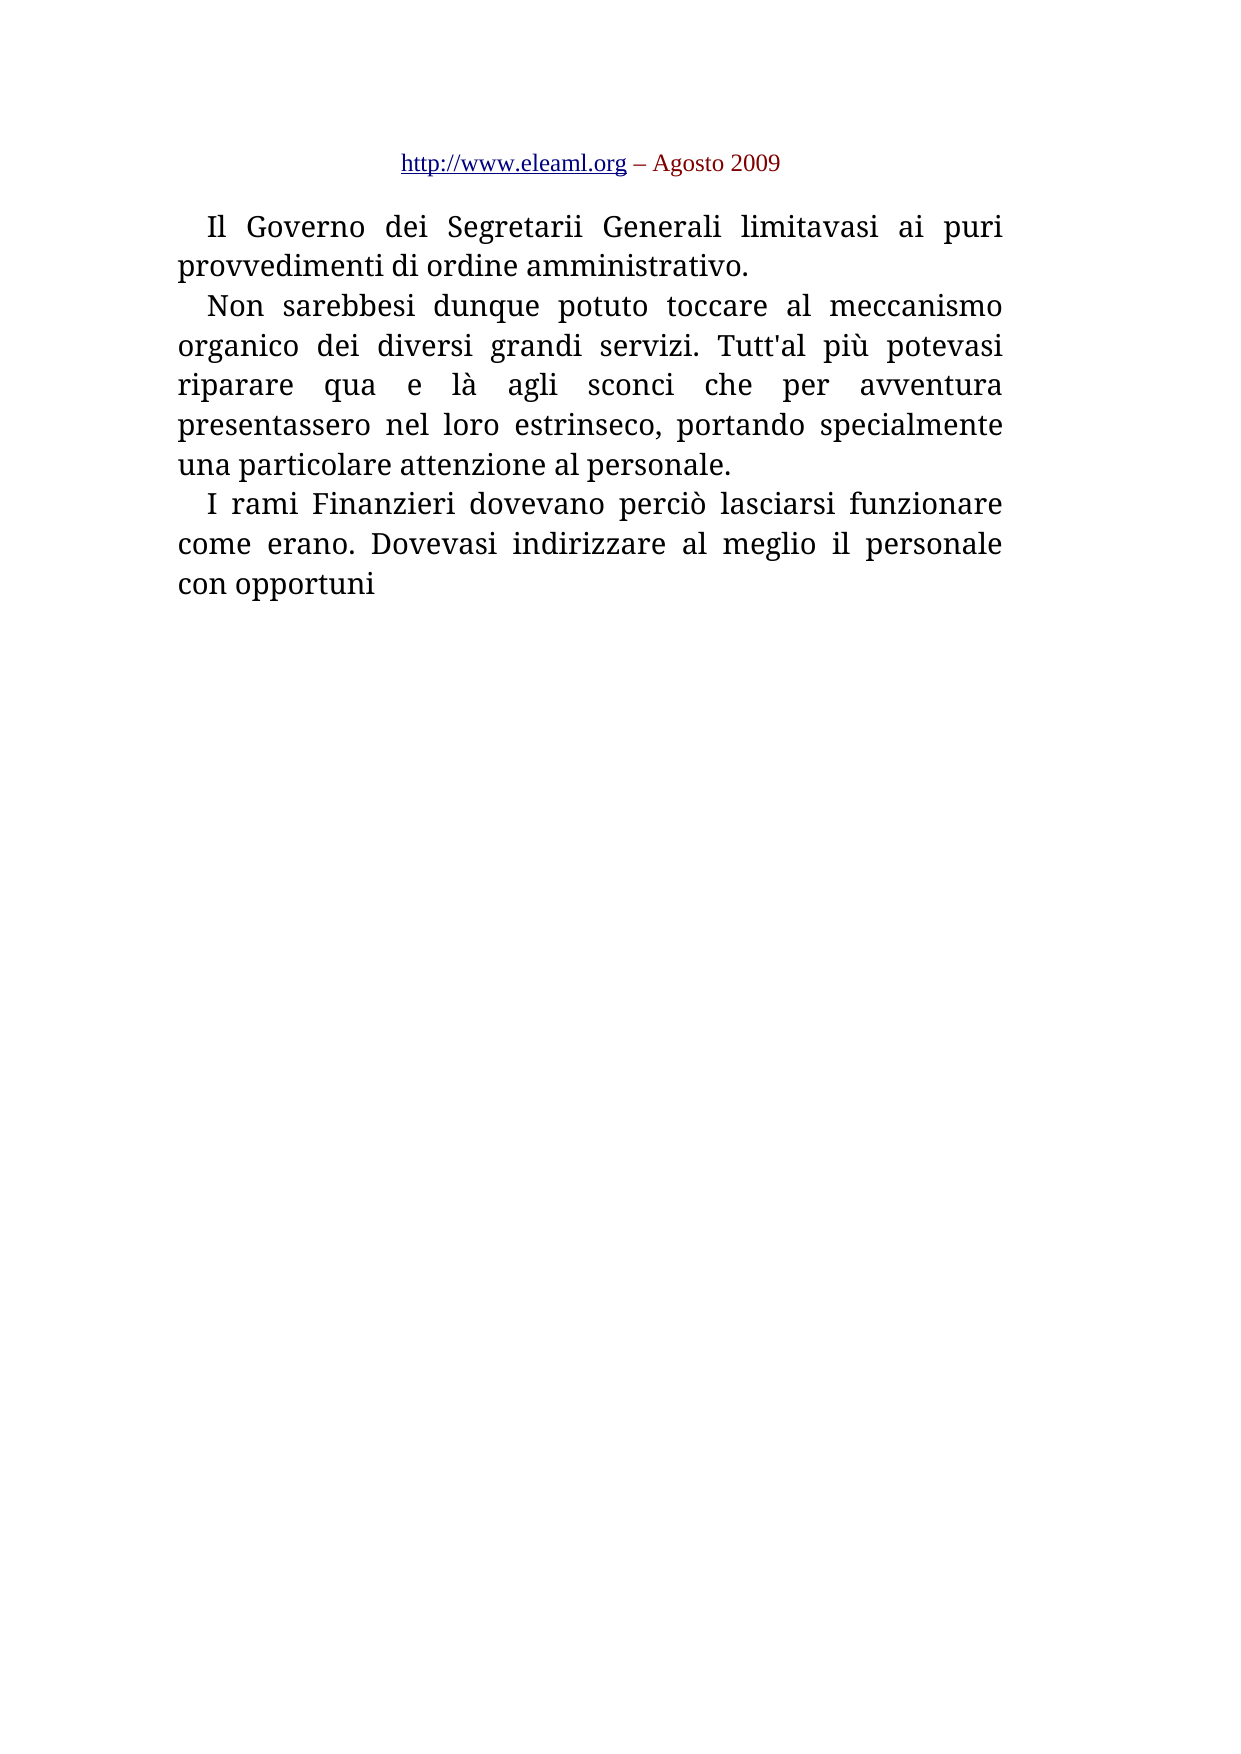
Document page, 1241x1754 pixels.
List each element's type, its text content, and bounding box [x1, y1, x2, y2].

text Non sarebbesi dunque potuto toccare al meccanismo organico dei diversi grandi servizi. Tutt'al più potevasi riparare qua e là agli sconci che per avventura presentassero nel loro estrinseco, portando specialmente una particolare attenzione al personale. [177, 285, 1004, 484]
text I rami Finanzieri dovevano perciò lasciarsi funzionare come erano. Dovevasi indirizzare al meglio il personale con opportuni [177, 484, 1004, 603]
text Il Governo dei Segretarii Generali limitavasi ai puri provvedimenti di ordine amministrativo. [177, 206, 1004, 285]
